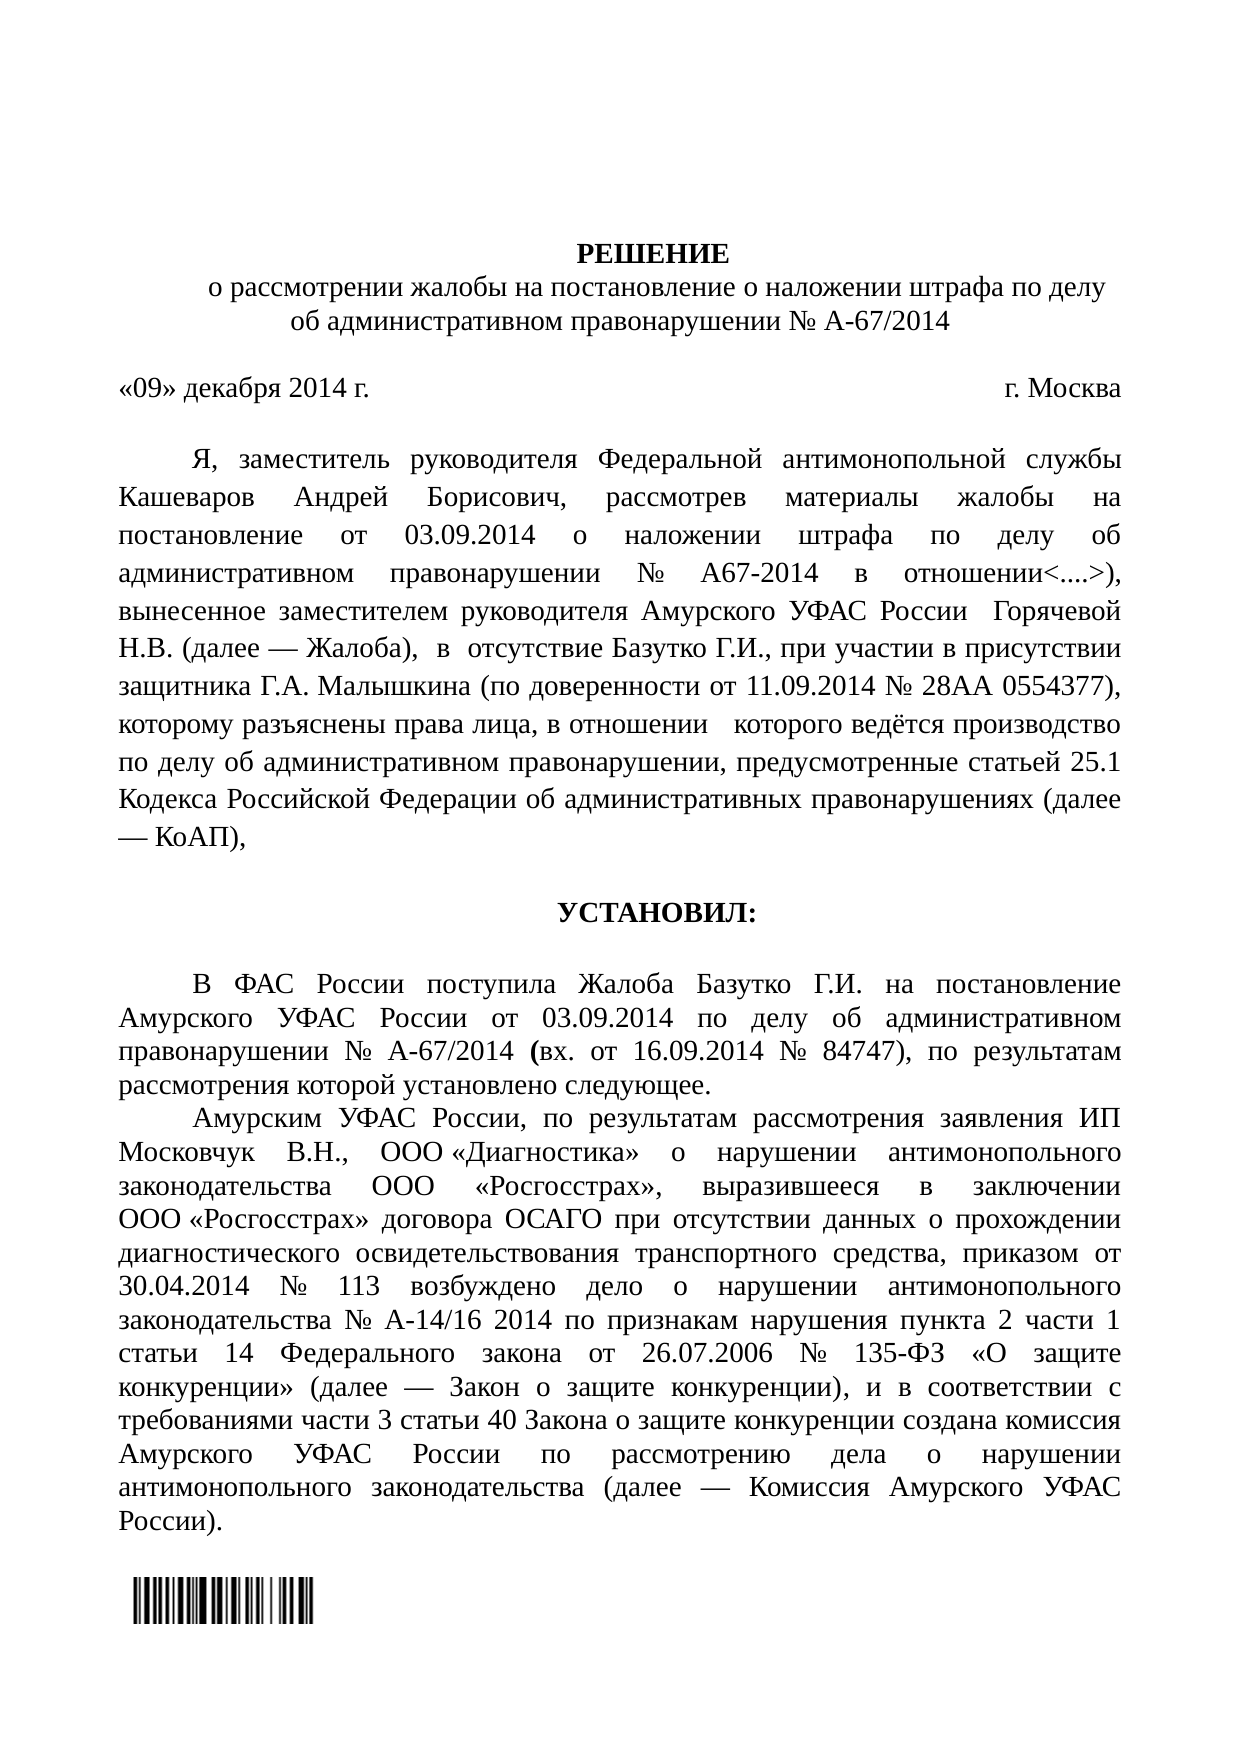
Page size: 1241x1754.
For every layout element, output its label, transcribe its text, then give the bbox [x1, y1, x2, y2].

subtitle РЕШЕНИЕ [118, 232, 1122, 269]
text Я, заместитель руководителя Федеральной антимонопольной службы Кашеваров Андрей Борисович, рассмотрев материалы жалобы на постановление от 03.09.2014 о наложении штрафа по делу об административном правонарушении № А67-2014 в отношении<....>), вынесенное заместителем руководителя Амурского УФАС России Горячевой Н.В. (далее — Жалоба), в отсутствие Базутко Г.И., при участии в присутствии защитника Г.А. Малышкина (по доверенности от 11.09.2014 № 28АА 0554377), которому разъяснены права лица, в отношении которого ведётся производство по делу об административном правонарушении, предусмотренные статьей 25.1 Кодекса Российской Федерации об административных правонарушениях (далее — КоАП), [118, 437, 1122, 853]
text «09» декабря 2014 г. г. Москва [118, 370, 1122, 403]
text о рассмотрении жалобы на постановление о наложении штрафа по делу об административном правонарушении № А-67/2014 [118, 269, 1122, 336]
text УСТАНОВИЛ: [118, 891, 1122, 929]
text Амурским УФАС России, по результатам рассмотрения заявления ИП Московчук В.Н., ООО «Диагностика» о нарушении антимонопольного законодательства ООО «Росгосстрах», выразившееся в заключении ООО «Росгосстрах» договора ОСАГО при отсутствии данных о прохождении диагностического освидетельствования транспортного средства, приказом от 30.04.2014 № 113 возбуждено дело о нарушении антимонопольного законодательства № А-14/16 2014 по признакам нарушения пункта 2 части 1 статьи 14 Федерального закона от 26.07.2006 № 135-ФЗ «О защите конкуренции» (далее — Закон о защите конкуренции), и в соответствии с требованиями части 3 статьи 40 Закона о защите конкуренции создана комиссия Амурского УФАС России по рассмотрению дела о нарушении антимонопольного законодательства (далее — Комиссия Амурского УФАС России). [118, 1101, 1122, 1537]
text В ФАС России поступила Жалоба Базутко Г.И. на постановление Амурского УФАС России от 03.09.2014 по делу об административном правонарушении № А-67/2014 (вх. от 16.09.2014 № 84747), по результатам рассмотрения которой установлено следующее. [118, 966, 1122, 1101]
picture [118, 1577, 331, 1624]
